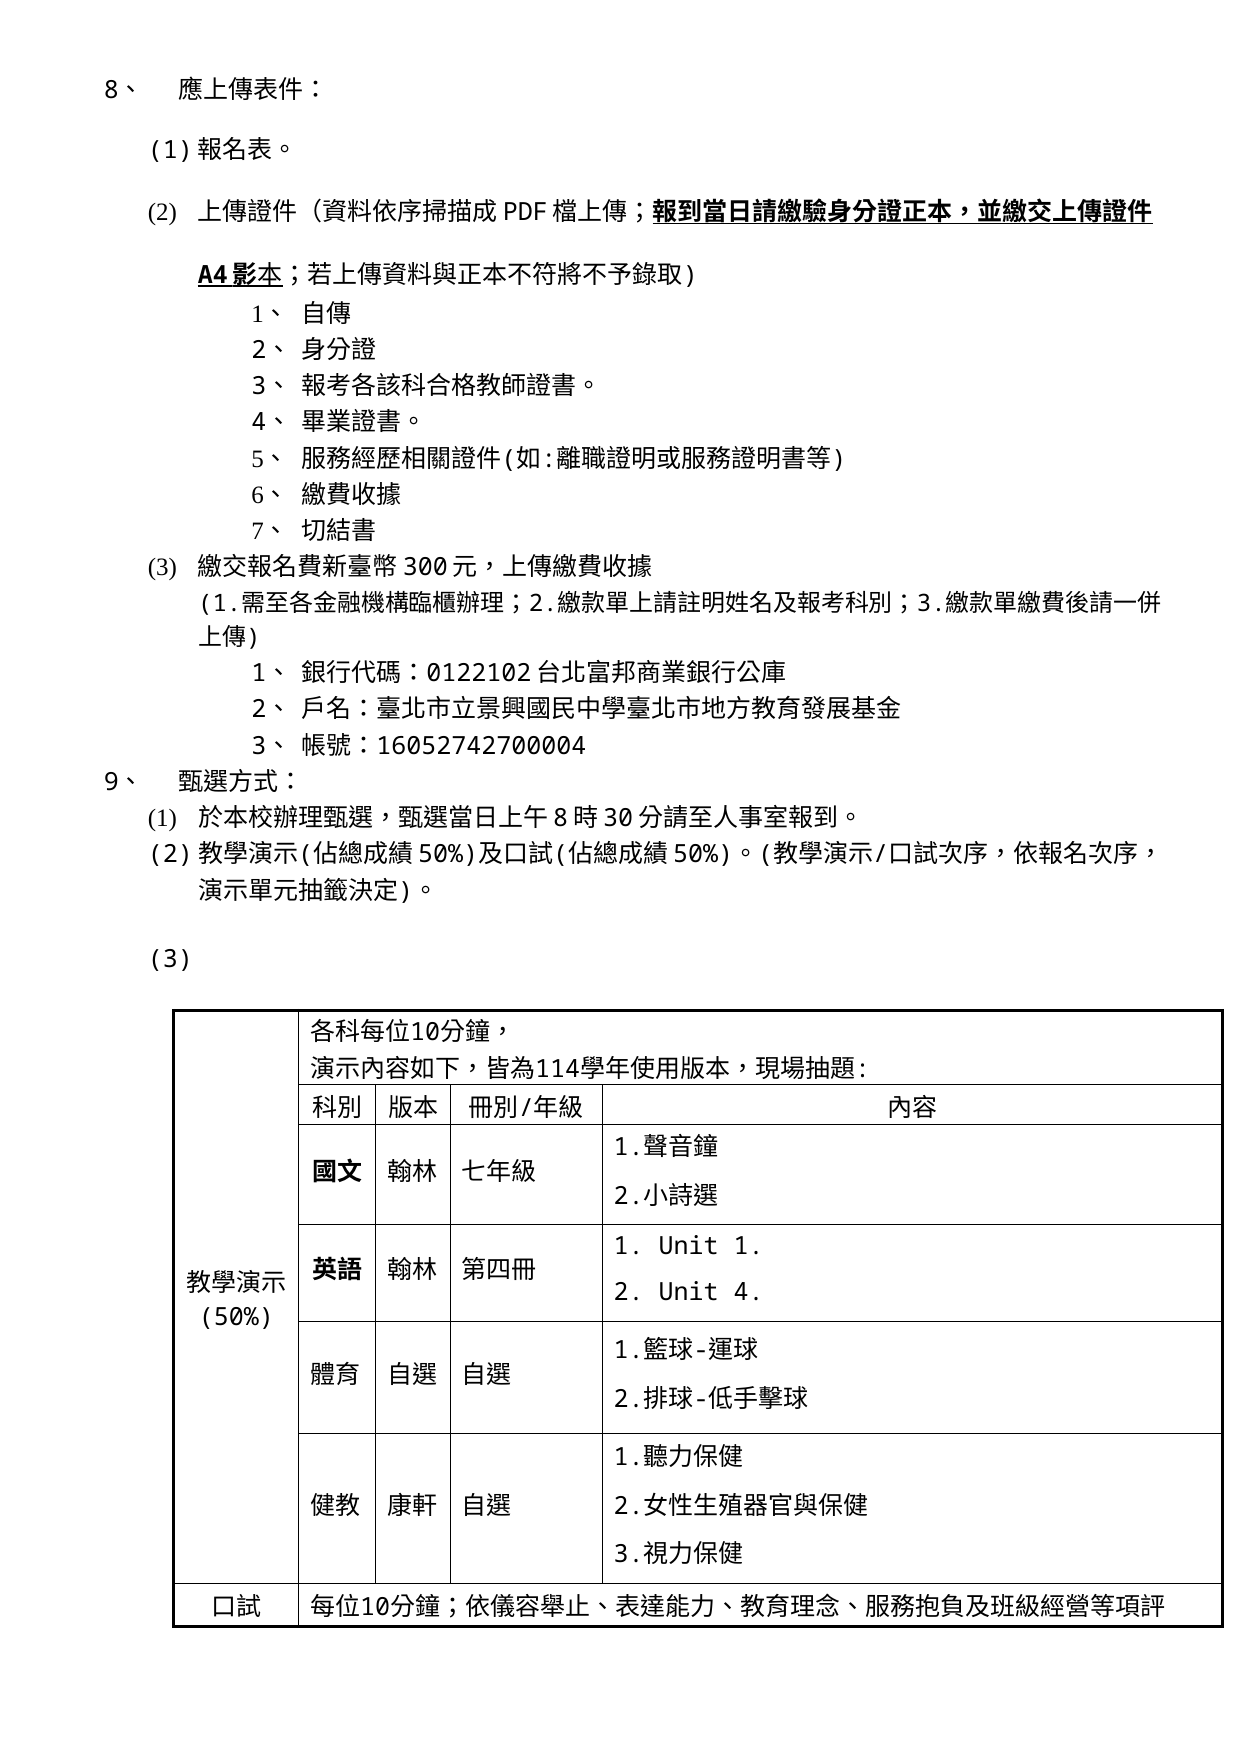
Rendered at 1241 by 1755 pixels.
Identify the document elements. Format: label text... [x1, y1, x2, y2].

table_cell 七年級 [451, 1125, 602, 1224]
list 甄選方式： [103, 761, 1165, 798]
list 應上傳表件： [103, 69, 1165, 106]
list 報考各該科合格教師證書。 [251, 366, 1165, 402]
table_cell 自選 [451, 1322, 602, 1433]
list 繳費收據 [251, 474, 1165, 511]
table_cell 健教 [299, 1434, 375, 1583]
table_cell 第四冊 [451, 1225, 602, 1321]
table_cell 翰林 [376, 1225, 450, 1321]
table_cell 1.聽力保健 2.女性生殖器官與保健 3.視力保健 [603, 1434, 1221, 1583]
list 於本校辦理甄選，甄選當日上午8時30分請至人事室報到。 [148, 798, 1165, 834]
table_cell 1. Unit 1. 2. Unit 4. [603, 1225, 1221, 1321]
table_cell 英語 [299, 1225, 375, 1321]
table_cell 每位10分鐘；依儀容舉止、表達能力、教育理念、服務抱負及班級經營等項評 [299, 1584, 1221, 1625]
table_cell 口試 [175, 1584, 298, 1625]
list 教學演示(佔總成績50%)及口試(佔總成績50%)。(教學演示/口試次序，依報名次序，演示單元抽籤決定)。 [148, 834, 1165, 906]
list 繳交報名費新臺幣300元，上傳繳費收據 [148, 547, 1165, 583]
list 戶名：臺北市立景興國民中學臺北市地方教育發展基金 [251, 689, 1165, 725]
table_cell 版本 [376, 1085, 450, 1124]
table_cell 自選 [376, 1322, 450, 1433]
list 報名表。 [148, 106, 1165, 168]
table_header 各科每位10分鐘， 演示內容如下，皆為114學年使用版本，現場抽題: [299, 1012, 1221, 1084]
list 身分證 [251, 329, 1165, 366]
table_cell 體育 [299, 1322, 375, 1433]
table_cell 冊別/年級 [451, 1085, 602, 1124]
table_cell 自選 [451, 1434, 602, 1583]
table_cell 科別 [299, 1085, 375, 1124]
table_header 教學演示 (50%) [175, 1012, 298, 1583]
list 畢業證書。 [251, 402, 1165, 438]
table_cell 翰林 [376, 1125, 450, 1224]
list 銀行代碼：0122102台北富邦商業銀行公庫 [251, 653, 1165, 689]
table_cell 康軒 [376, 1434, 450, 1583]
list 自傳 [251, 293, 1165, 329]
table_cell 1.籃球-運球 2.排球-低手擊球 [603, 1322, 1221, 1433]
table_cell 內容 [603, 1085, 1221, 1124]
list 切結書 [251, 511, 1165, 547]
list 帳號：16052742700004 [251, 725, 1165, 761]
table_cell 1.聲音鐘 2.小詩選 [603, 1125, 1221, 1224]
list 上傳證件（資料依序掃描成PDF檔上傳；報到當日請繳驗身分證正本，並繳交上傳證件A4影本；若上傳資料與正本不符將不予錄取) [148, 168, 1165, 293]
list 服務經歷相關證件(如:離職證明或服務證明書等) [251, 438, 1165, 474]
text (1.需至各金融機構臨櫃辦理；2.繳款單上請註明姓名及報考科別；3.繳款單繳費後請一併上傳) [198, 583, 1165, 653]
table_cell 國文 [299, 1125, 375, 1224]
